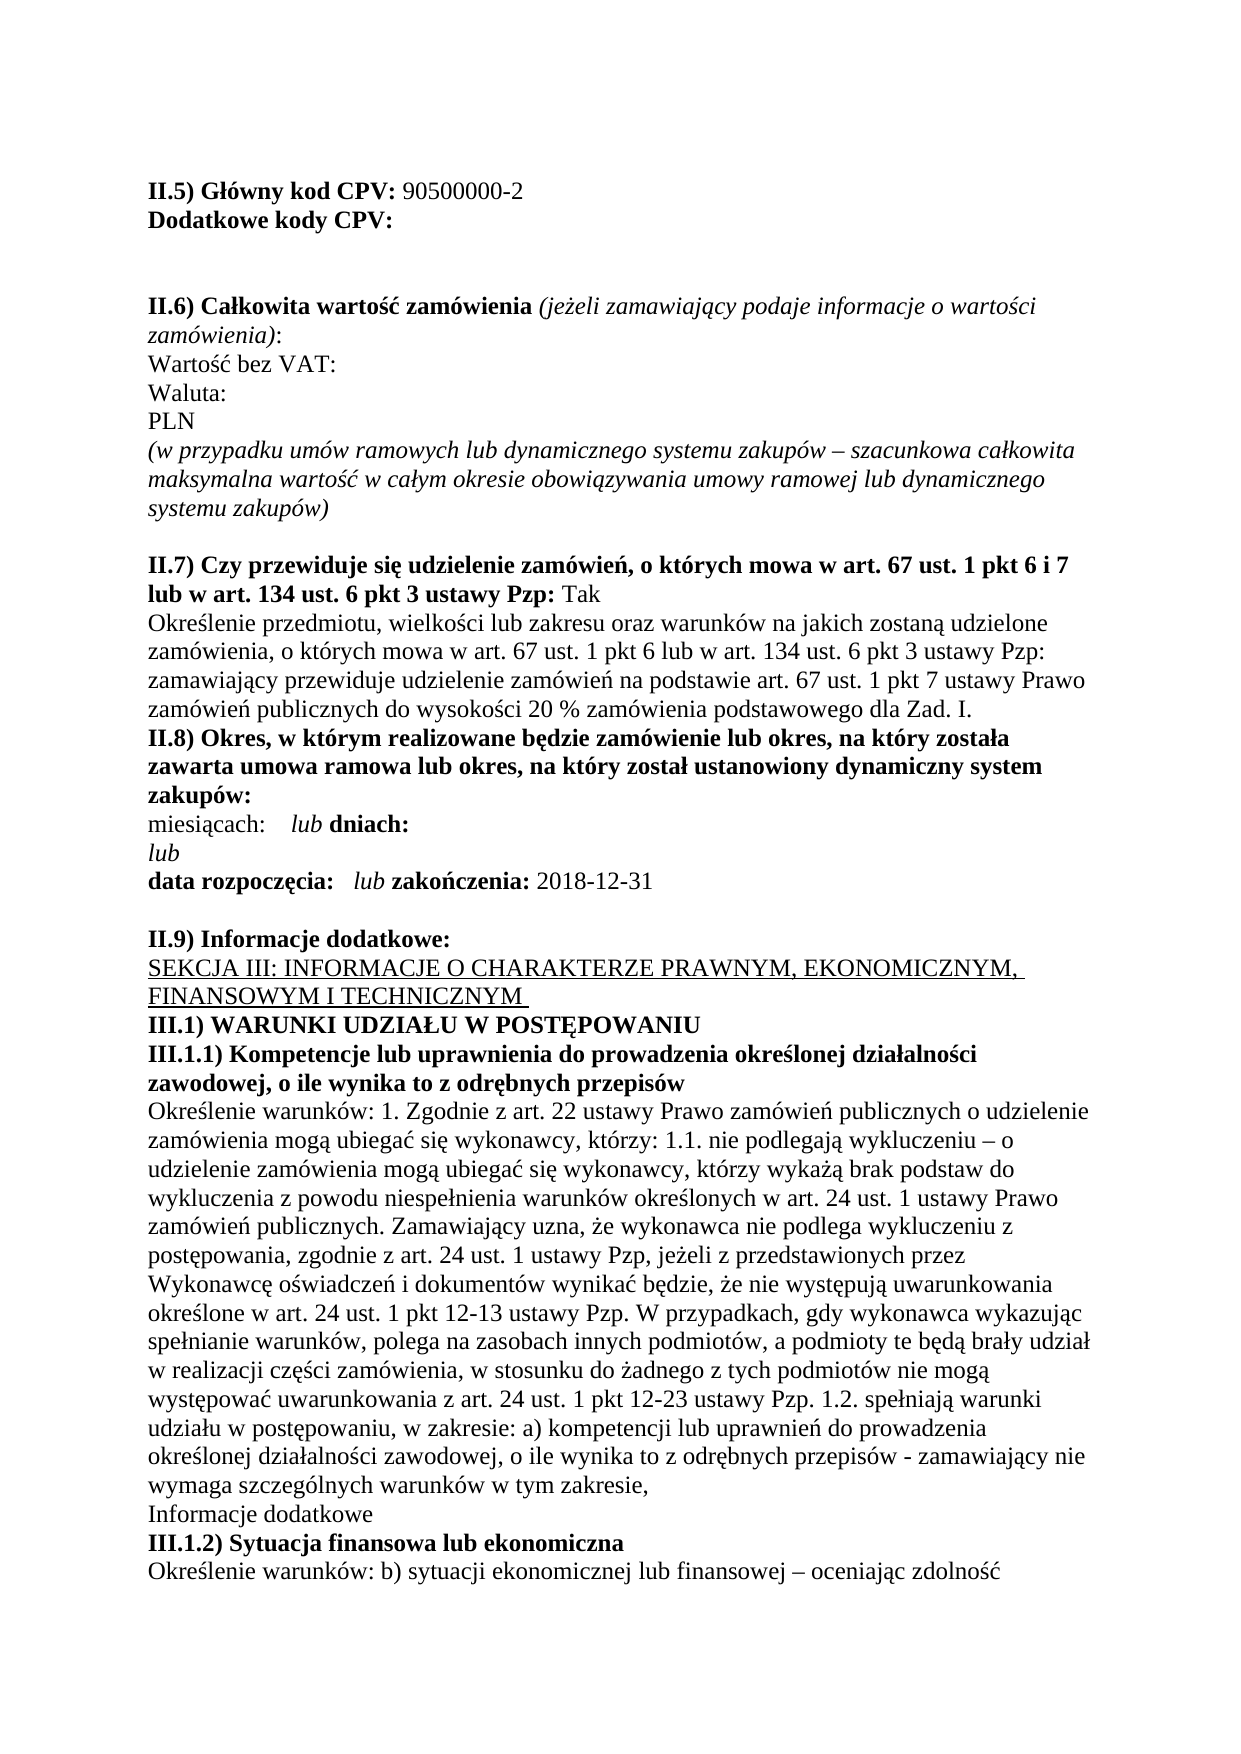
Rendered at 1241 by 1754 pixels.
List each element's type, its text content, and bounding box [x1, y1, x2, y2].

text II.5) Główny kod CPV: 90500000-2 Dodatkowe kody CPV: II.6) Całkowita wartość zamówienia (jeżeli zamawiający podaje informacje o wartości zamówienia): Wartość bez VAT: Waluta: [148, 148, 1093, 406]
text III.1.1) Kompetencje lub uprawnienia do prowadzenia określonej działalności zawodowej, o ile wynika to z odrębnych przepisów Określenie warunków: 1. Zgodnie z art. 22 ustawy Prawo zamówień publicznych o udzielenie zamówienia mogą ubiegać się wykonawcy, którzy: 1.1. nie podlegają wykluczeniu – o udzielenie zamówienia mogą ubiegać się wykonawcy, którzy wykażą brak podstaw do wykluczenia z powodu niespełnienia warunków określonych w art. 24 ust. 1 ustawy Prawo zamówień publicznych. Zamawiający uzna, że wykonawca nie podlega wykluczeniu z postępowania, zgodnie z art. 24 ust. 1 ustawy Pzp, jeżeli z przedstawionych przez Wykonawcę oświadczeń i dokumentów wynikać będzie, że nie występują uwarunkowania określone w art. 24 ust. 1 pkt 12-13 ustawy Pzp. W przypadkach, gdy wykonawca wykazując spełnianie warunków, polega na zasobach innych podmiotów, a podmioty te będą brały udział w realizacji części zamówienia, w stosunku do żadnego z tych podmiotów nie mogą występować uwarunkowania z art. 24 ust. 1 pkt 12-23 ustawy Pzp. 1.2. spełniają warunki udziału w postępowaniu, w zakresie: a) kompetencji lub uprawnień do prowadzenia określonej działalności zawodowej, o ile wynika to z odrębnych przepisów - zamawiający nie wymaga szczególnych warunków w tym zakresie, Informacje dodatkowe III.1.2) Sytuacja finansowa lub ekonomiczna Określenie warunków: b) sytuacji ekonomicznej lub finansowej – oceniając zdolność [148, 1039, 1093, 1585]
text PLN (w przypadku umów ramowych lub dynamicznego systemu zakupów – szacunkowa całkowita maksymalna wartość w całym okresie obowiązywania umowy ramowej lub dynamicznego systemu zakupów) [148, 406, 1093, 521]
text III.1) WARUNKI UDZIAŁU W POSTĘPOWANIU [148, 1010, 1093, 1039]
text II.7) Czy przewiduje się udzielenie zamówień, o których mowa w art. 67 ust. 1 pkt 6 i 7 lub w art. 134 ust. 6 pkt 3 ustawy Pzp: Tak Określenie przedmiotu, wielkości lub zakresu oraz warunków na jakich zostaną udzielone zamówienia, o których mowa w art. 67 ust. 1 pkt 6 lub w art. 134 ust. 6 pkt 3 ustawy Pzp: zamawiający przewiduje udzielenie zamówień na podstawie art. 67 ust. 1 pkt 7 ustawy Prawo zamówień publicznych do wysokości 20 % zamówienia podstawowego dla Zad. I. II.8) Okres, w którym realizowane będzie zamówienie lub okres, na który została zawarta umowa ramowa lub okres, na który został ustanowiony dynamiczny system zakupów: miesiącach: lub dniach: lub data rozpoczęcia: lub zakończenia: 2018-12-31 II.9) Informacje dodatkowe: [148, 521, 1093, 953]
text SEKCJA III: INFORMACJE O CHARAKTERZE PRAWNYM, EKONOMICZNYM, FINANSOWYM I TECHNICZNYM [148, 953, 1093, 1010]
